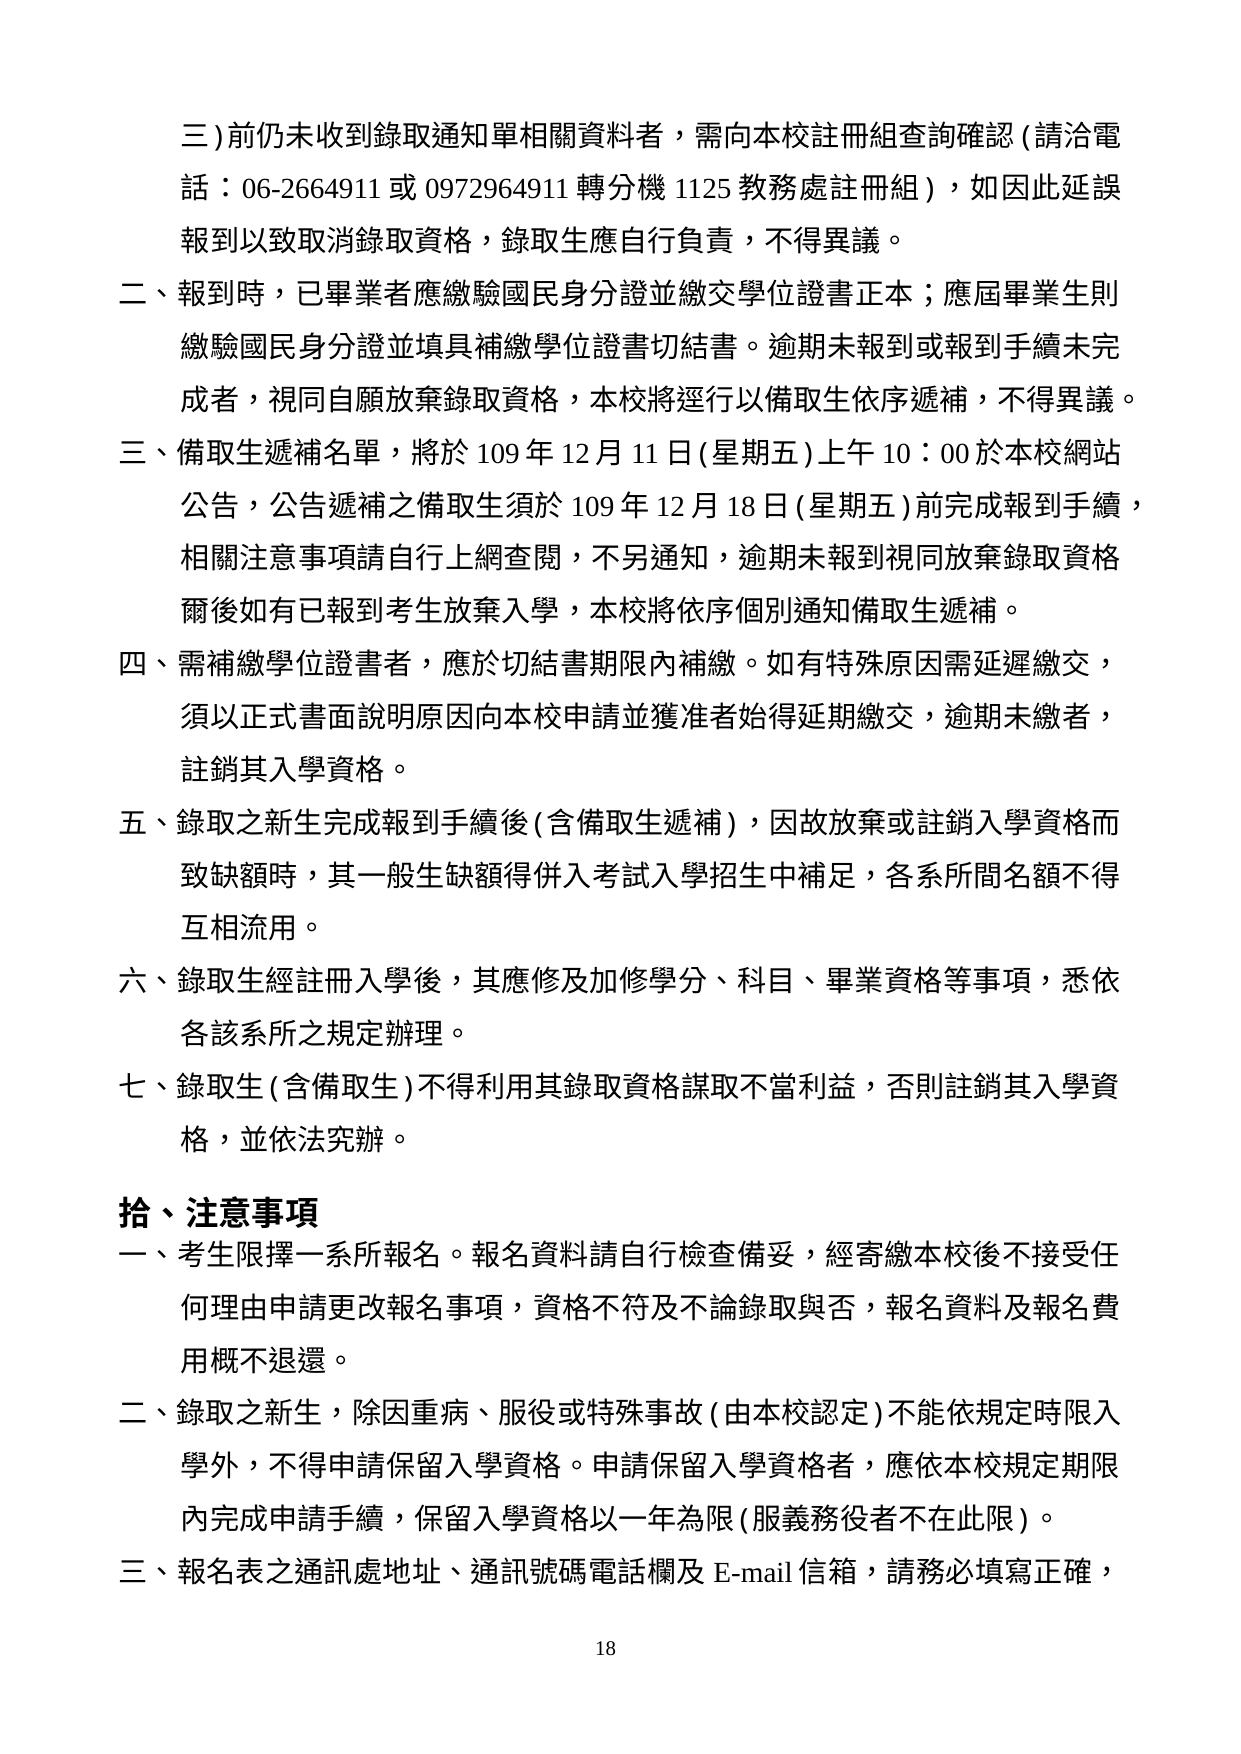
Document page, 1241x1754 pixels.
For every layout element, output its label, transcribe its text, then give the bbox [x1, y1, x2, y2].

text 二、錄取之新生，除因重病、服役或特殊事故(由本校認定)不能依規定時限入學外，不得申請保留入學資格。申請保留入學資格者，應依本校規定期限內完成申請手續，保留入學資格以一年為限(服義務役者不在此限)。 [118, 1390, 1122, 1538]
text 二、報到時，已畢業者應繳驗國民身分證並繳交學位證書正本；應屆畢業生則繳驗國民身分證並填具補繳學位證書切結書。逾期未報到或報到手續未完成者，視同自願放棄錄取資格，本校將逕行以備取生依序遞補，不得異議。 [118, 271, 1122, 419]
text 五、錄取之新生完成報到手續後(含備取生遞補)，因故放棄或註銷入學資格而致缺額時，其一般生缺額得併入考試入學招生中補足，各系所間名額不得互相流用。 [118, 799, 1122, 947]
text 一、考生限擇一系所報名。報名資料請自行檢查備妥，經寄繳本校後不接受任何理由申請更改報名事項，資格不符及不論錄取與否，報名資料及報名費用概不退還。 [118, 1232, 1122, 1379]
text 三、備取生遞補名單，將於109年12月11日(星期五)上午10：00於本校網站公告，公告遞補之備取生須於109年12月18日(星期五)前完成報到手續，相關注意事項請自行上網查閱，不另通知，逾期未報到視同放棄錄取資格。爾後如有已報到考生放棄入學，本校將依序個別通知備取生遞補。 [118, 429, 1122, 630]
text 拾、注意事項 [118, 1169, 1122, 1232]
text 三)前仍未收到錄取通知單相關資料者，需向本校註冊組查詢確認(請洽電話：06-2664911或0972964911轉分機1125教務處註冊組)，如因此延誤報到以致取消錄取資格，錄取生應自行負責，不得異議。 [118, 112, 1122, 260]
text 四、需補繳學位證書者，應於切結書期限內補繳。如有特殊原因需延遲繳交，須以正式書面說明原因向本校申請並獲准者始得延期繳交，逾期未繳者，註銷其入學資格。 [118, 641, 1122, 789]
text 三、報名表之通訊處地址、通訊號碼電話欄及E-mail信箱，請務必填寫正確， [118, 1549, 1122, 1591]
text 七、錄取生(含備取生)不得利用其錄取資格謀取不當利益，否則註銷其入學資格，並依法究辦。 [118, 1063, 1122, 1158]
text 六、錄取生經註冊入學後，其應修及加修學分、科目、畢業資格等事項，悉依各該系所之規定辦理。 [118, 958, 1122, 1053]
